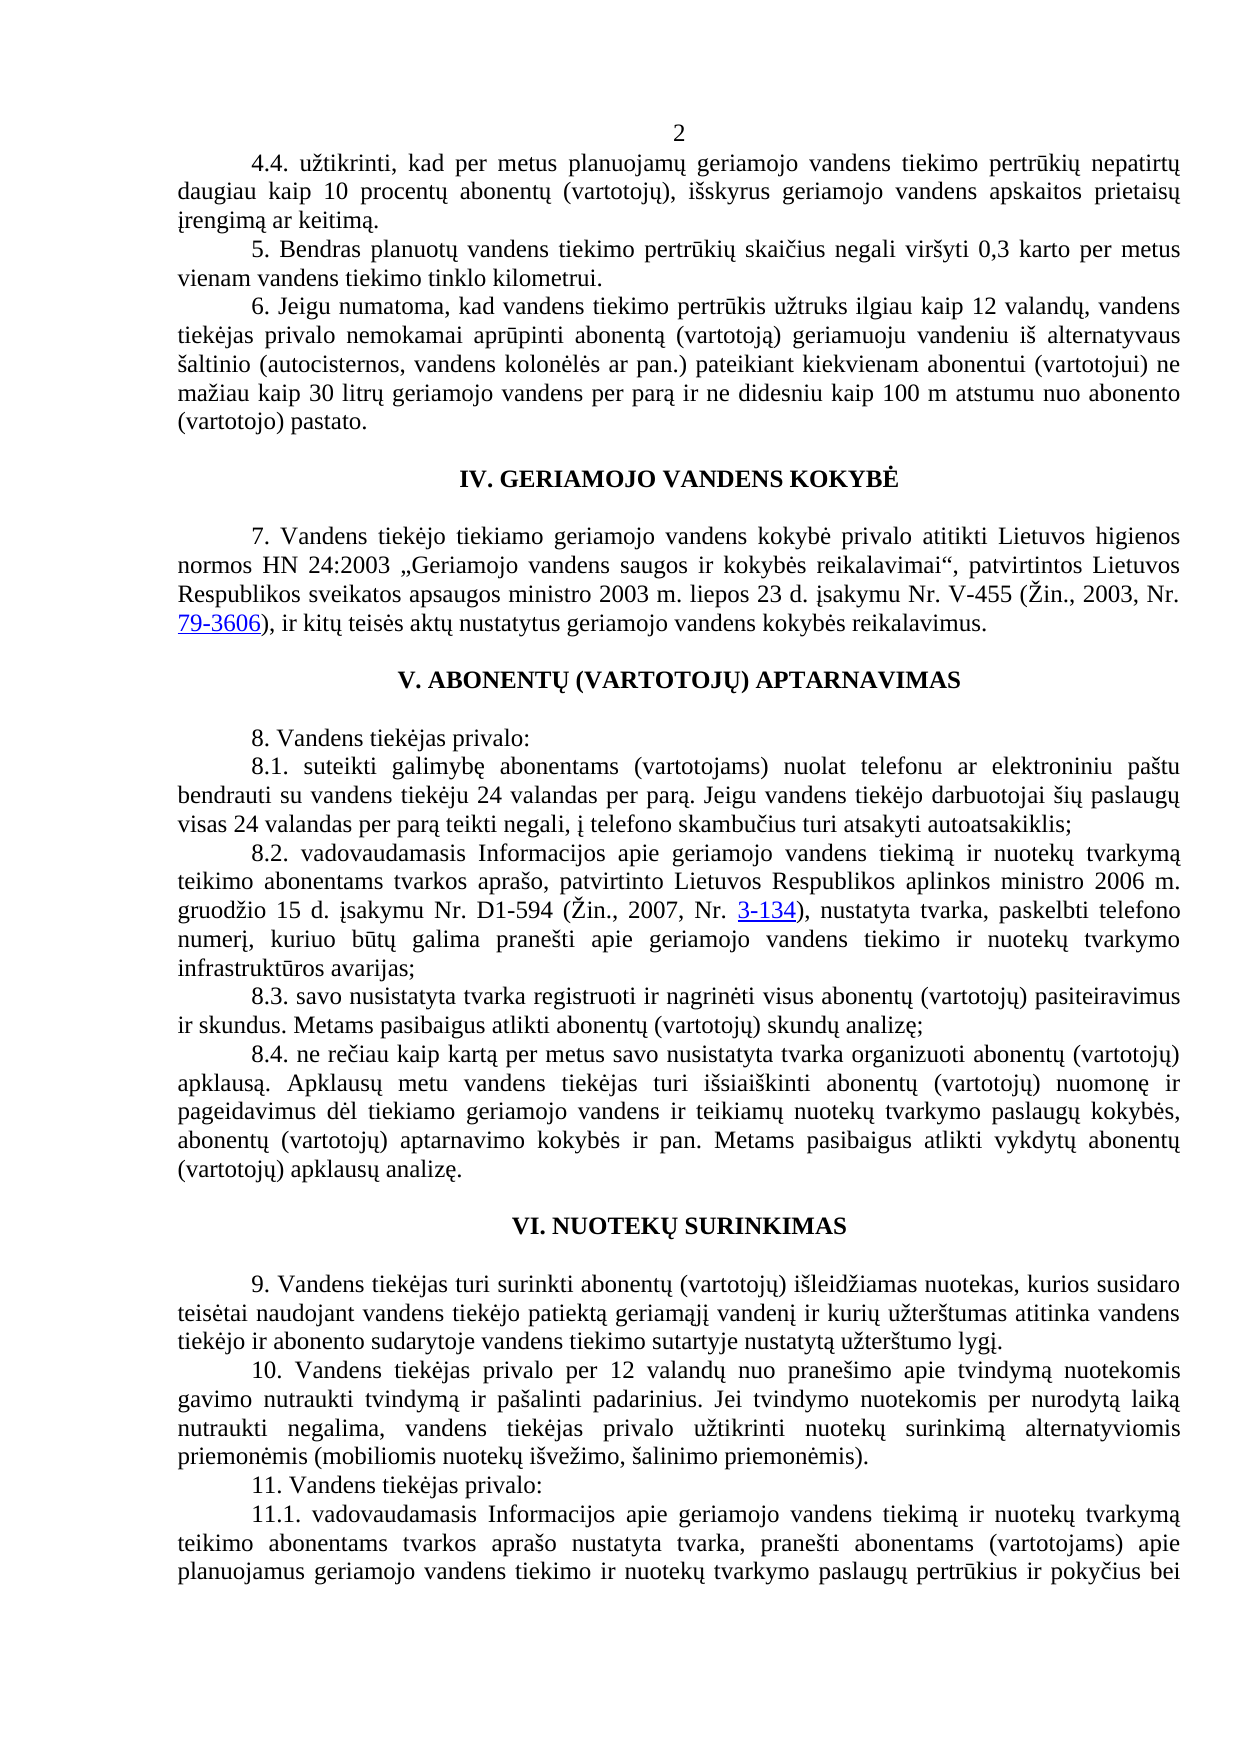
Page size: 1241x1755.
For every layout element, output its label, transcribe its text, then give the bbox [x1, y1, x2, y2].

text 10. Vandens tiekėjas privalo per 12 valandų nuo pranešimo apie tvindymą nuotekomis gavimo nutraukti tvindymą ir pašalinti padarinius. Jei tvindymo nuotekomis per nurodytą laiką nutraukti negalima, vandens tiekėjas privalo užtikrinti nuotekų surinkimą alternatyviomis priemonėmis (mobiliomis nuotekų išvežimo, šalinimo priemonėmis). [177, 1355, 1181, 1470]
text 7. Vandens tiekėjo tiekiamo geriamojo vandens kokybė privalo atitikti Lietuvos higienos normos HN 24:2003 „Geriamojo vandens saugos ir kokybės reikalavimai“, patvirtintos Lietuvos Respublikos sveikatos apsaugos ministro 2003 m. liepos 23 d. įsakymu Nr. V-455 (Žin., 2003, Nr. 79-3606), ir kitų teisės aktų nustatytus geriamojo vandens kokybės reikalavimus. [177, 521, 1181, 636]
text 8.3. savo nusistatyta tvarka registruoti ir nagrinėti visus abonentų (vartotojų) pasiteiravimus ir skundus. Metams pasibaigus atlikti abonentų (vartotojų) skundų analizę; [177, 981, 1181, 1039]
text 5. Bendras planuotų vandens tiekimo pertrūkių skaičius negali viršyti 0,3 karto per metus vienam vandens tiekimo tinklo kilometrui. [177, 234, 1181, 291]
text 6. Jeigu numatoma, kad vandens tiekimo pertrūkis užtruks ilgiau kaip 12 valandų, vandens tiekėjas privalo nemokamai aprūpinti abonentą (vartotoją) geriamuoju vandeniu iš alternatyvaus šaltinio (autocisternos, vandens kolonėlės ar pan.) pateikiant kiekvienam abonentui (vartotojui) ne mažiau kaip 30 litrų geriamojo vandens per parą ir ne didesniu kaip 100 m atstumu nuo abonento (vartotojo) pastato. [177, 291, 1181, 435]
text V. ABONENTŲ (VARTOTOJŲ) APTARNAVIMAS [177, 665, 1181, 694]
text IV. GERIAMOJO VANDENS KOKYBĖ [177, 464, 1181, 493]
text 4.4. užtikrinti, kad per metus planuojamų geriamojo vandens tiekimo pertrūkių nepatirtų daugiau kaip 10 procentų abonentų (vartotojų), išskyrus geriamojo vandens apskaitos prietaisų įrengimą ar keitimą. [177, 148, 1181, 234]
text 8.4. ne rečiau kaip kartą per metus savo nusistatyta tvarka organizuoti abonentų (vartotojų) apklausą. Apklausų metu vandens tiekėjas turi išsiaiškinti abonentų (vartotojų) nuomonę ir pageidavimus dėl tiekiamo geriamojo vandens ir teikiamų nuotekų tvarkymo paslaugų kokybės, abonentų (vartotojų) aptarnavimo kokybės ir pan. Metams pasibaigus atlikti vykdytų abonentų (vartotojų) apklausų analizę. [177, 1039, 1181, 1183]
text 8.1. suteikti galimybę abonentams (vartotojams) nuolat telefonu ar elektroniniu paštu bendrauti su vandens tiekėju 24 valandas per parą. Jeigu vandens tiekėjo darbuotojai šių paslaugų visas 24 valandas per parą teikti negali, į telefono skambučius turi atsakyti autoatsakiklis; [177, 751, 1181, 838]
text 9. Vandens tiekėjas turi surinkti abonentų (vartotojų) išleidžiamas nuotekas, kurios susidaro teisėtai naudojant vandens tiekėjo patiektą geriamąjį vandenį ir kurių užterštumas atitinka vandens tiekėjo ir abonento sudarytoje vandens tiekimo sutartyje nustatytą užterštumo lygį. [177, 1269, 1181, 1355]
text VI. NUOTEKŲ SURINKIMAS [177, 1211, 1181, 1240]
text 8. Vandens tiekėjas privalo: [177, 723, 1181, 751]
text 11.1. vadovaudamasis Informacijos apie geriamojo vandens tiekimą ir nuotekų tvarkymą teikimo abonentams tvarkos aprašo nustatyta tvarka, pranešti abonentams (vartotojams) apie planuojamus geriamojo vandens tiekimo ir nuotekų tvarkymo paslaugų pertrūkius ir pokyčius bei [177, 1499, 1181, 1585]
text 11. Vandens tiekėjas privalo: [177, 1470, 1181, 1499]
text 8.2. vadovaudamasis Informacijos apie geriamojo vandens tiekimą ir nuotekų tvarkymą teikimo abonentams tvarkos aprašo, patvirtinto Lietuvos Respublikos aplinkos ministro 2006 m. gruodžio 15 d. įsakymu Nr. D1-594 (Žin., 2007, Nr. 3-134), nustatyta tvarka, paskelbti telefono numerį, kuriuo būtų galima pranešti apie geriamojo vandens tiekimo ir nuotekų tvarkymo infrastruktūros avarijas; [177, 838, 1181, 981]
